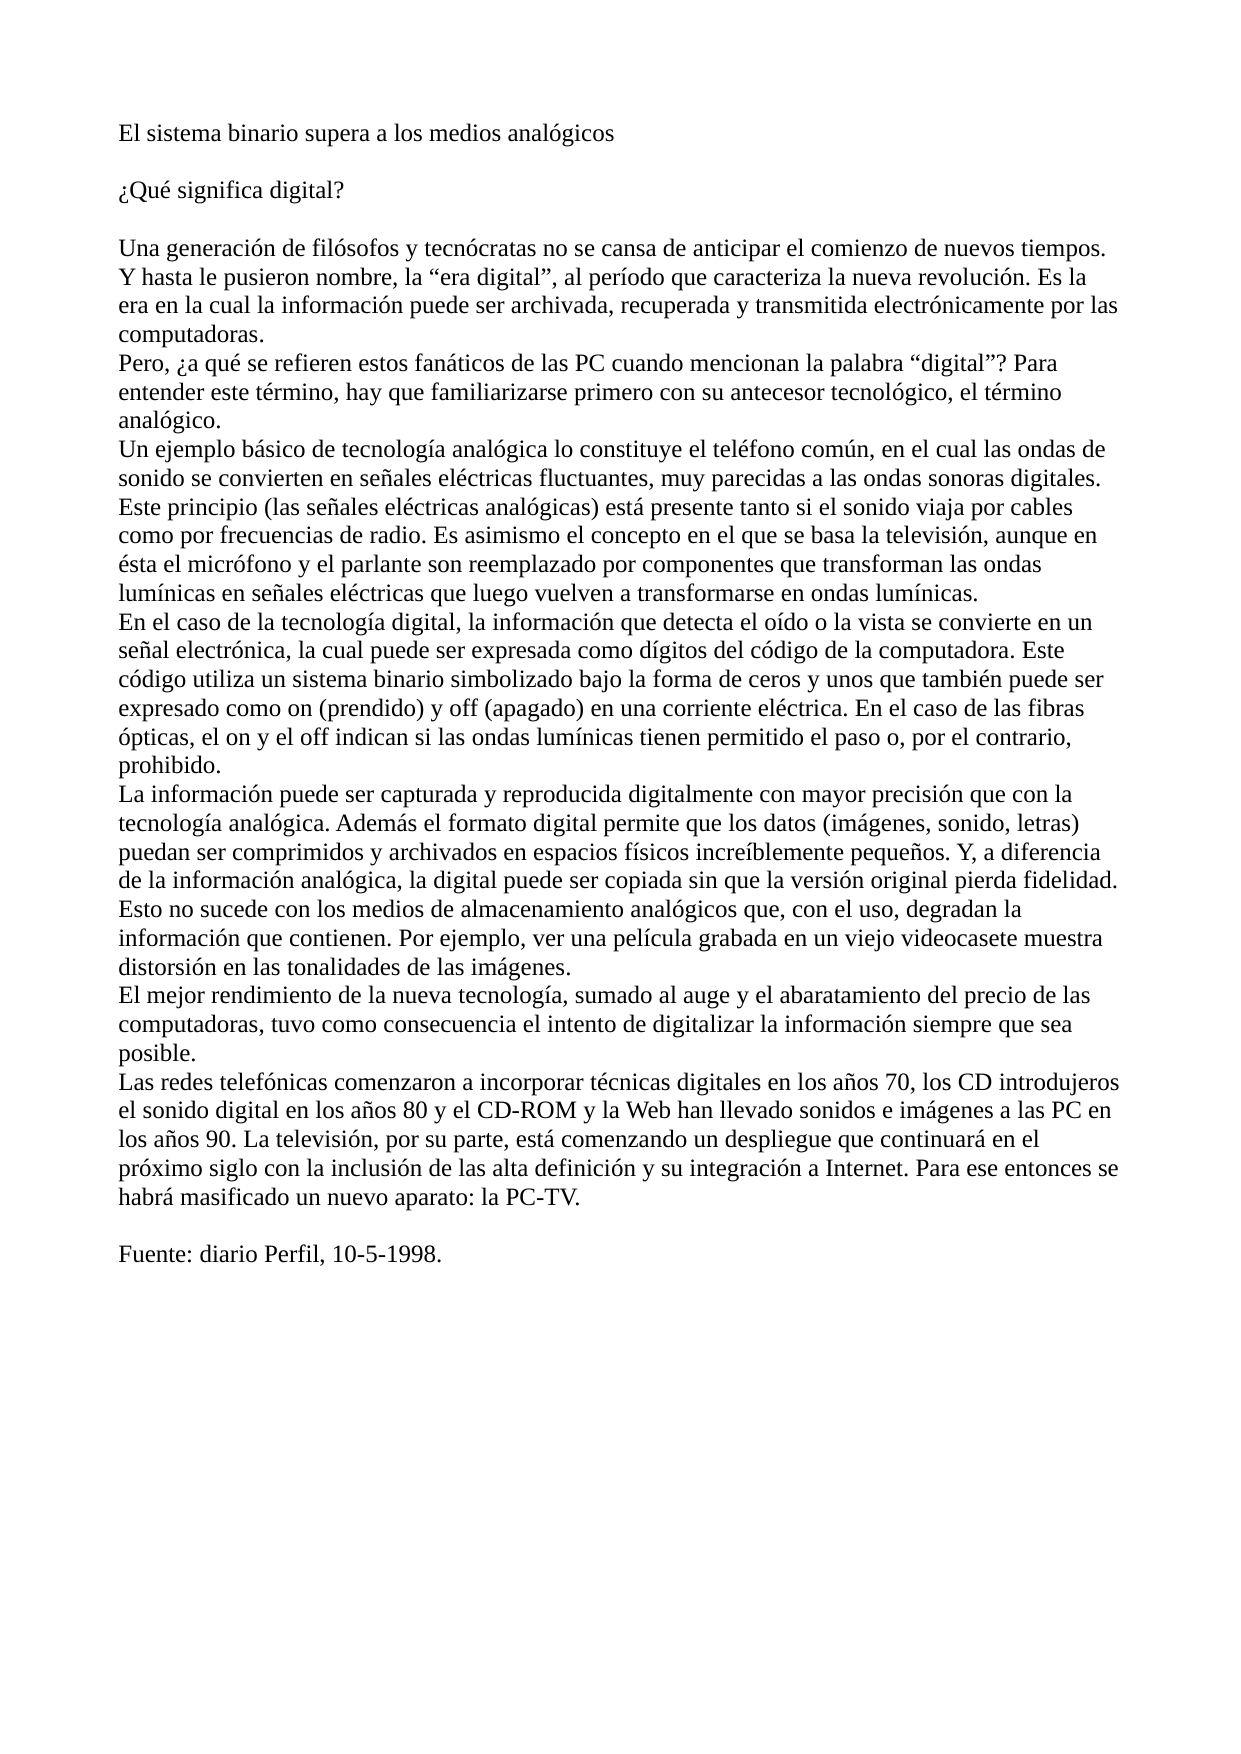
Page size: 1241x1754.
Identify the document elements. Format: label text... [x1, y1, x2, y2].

text En el caso de la tecnología digital, la información que detecta el oído o la vista se convierte en un señal electrónica, la cual puede ser expresada como dígitos del código de la computadora. Este código utiliza un sistema binario simbolizado bajo la forma de ceros y unos que también puede ser expresado como on (prendido) y off (apagado) en una corriente eléctrica. En el caso de las fibras ópticas, el on y el off indican si las ondas lumínicas tienen permitido el paso o, por el contrario, prohibido. [118, 607, 1122, 779]
text ¿Qué significa digital? [118, 176, 1122, 204]
text Este principio (las señales eléctricas analógicas) está presente tanto si el sonido viaja por cables como por frecuencias de radio. Es asimismo el concepto en el que se basa la televisión, aunque en ésta el micrófono y el parlante son reemplazado por componentes que transforman las ondas lumínicas en señales eléctricas que luego vuelven a transformarse en ondas lumínicas. [118, 492, 1122, 607]
text Fuente: diario Perfil, 10-5-1998. [118, 1239, 1122, 1268]
text Las redes telefónicas comenzaron a incorporar técnicas digitales en los años 70, los CD introdujeros el sonido digital en los años 80 y el CD-ROM y la Web han llevado sonidos e imágenes a las PC en los años 90. La televisión, por su parte, está comenzando un despliegue que continuará en el próximo siglo con la inclusión de las alta definición y su integración a Internet. Para ese entonces se habrá masificado un nuevo aparato: la PC-TV. [118, 1067, 1122, 1211]
text Pero, ¿a qué se refieren estos fanáticos de las PC cuando mencionan la palabra “digital”? Para entender este término, hay que familiarizarse primero con su antecesor tecnológico, el término analógico. [118, 348, 1122, 434]
text El mejor rendimiento de la nueva tecnología, sumado al auge y el abaratamiento del precio de las computadoras, tuvo como consecuencia el intento de digitalizar la información siempre que sea posible. [118, 981, 1122, 1067]
text El sistema binario supera a los medios analógicos [118, 118, 1122, 147]
text Un ejemplo básico de tecnología analógica lo constituye el teléfono común, en el cual las ondas de sonido se convierten en señales eléctricas fluctuantes, muy parecidas a las ondas sonoras digitales. [118, 434, 1122, 492]
text Una generación de filósofos y tecnócratas no se cansa de anticipar el comienzo de nuevos tiempos. Y hasta le pusieron nombre, la “era digital”, al período que caracteriza la nueva revolución. Es la era en la cual la información puede ser archivada, recuperada y transmitida electrónicamente por las computadoras. [118, 233, 1122, 348]
text La información puede ser capturada y reproducida digitalmente con mayor precisión que con la tecnología analógica. Además el formato digital permite que los datos (imágenes, sonido, letras) puedan ser comprimidos y archivados en espacios físicos increíblemente pequeños. Y, a diferencia de la información analógica, la digital puede ser copiada sin que la versión original pierda fidelidad. Esto no sucede con los medios de almacenamiento analógicos que, con el uso, degradan la información que contienen. Por ejemplo, ver una película grabada en un viejo videocasete muestra distorsión en las tonalidades de las imágenes. [118, 779, 1122, 981]
